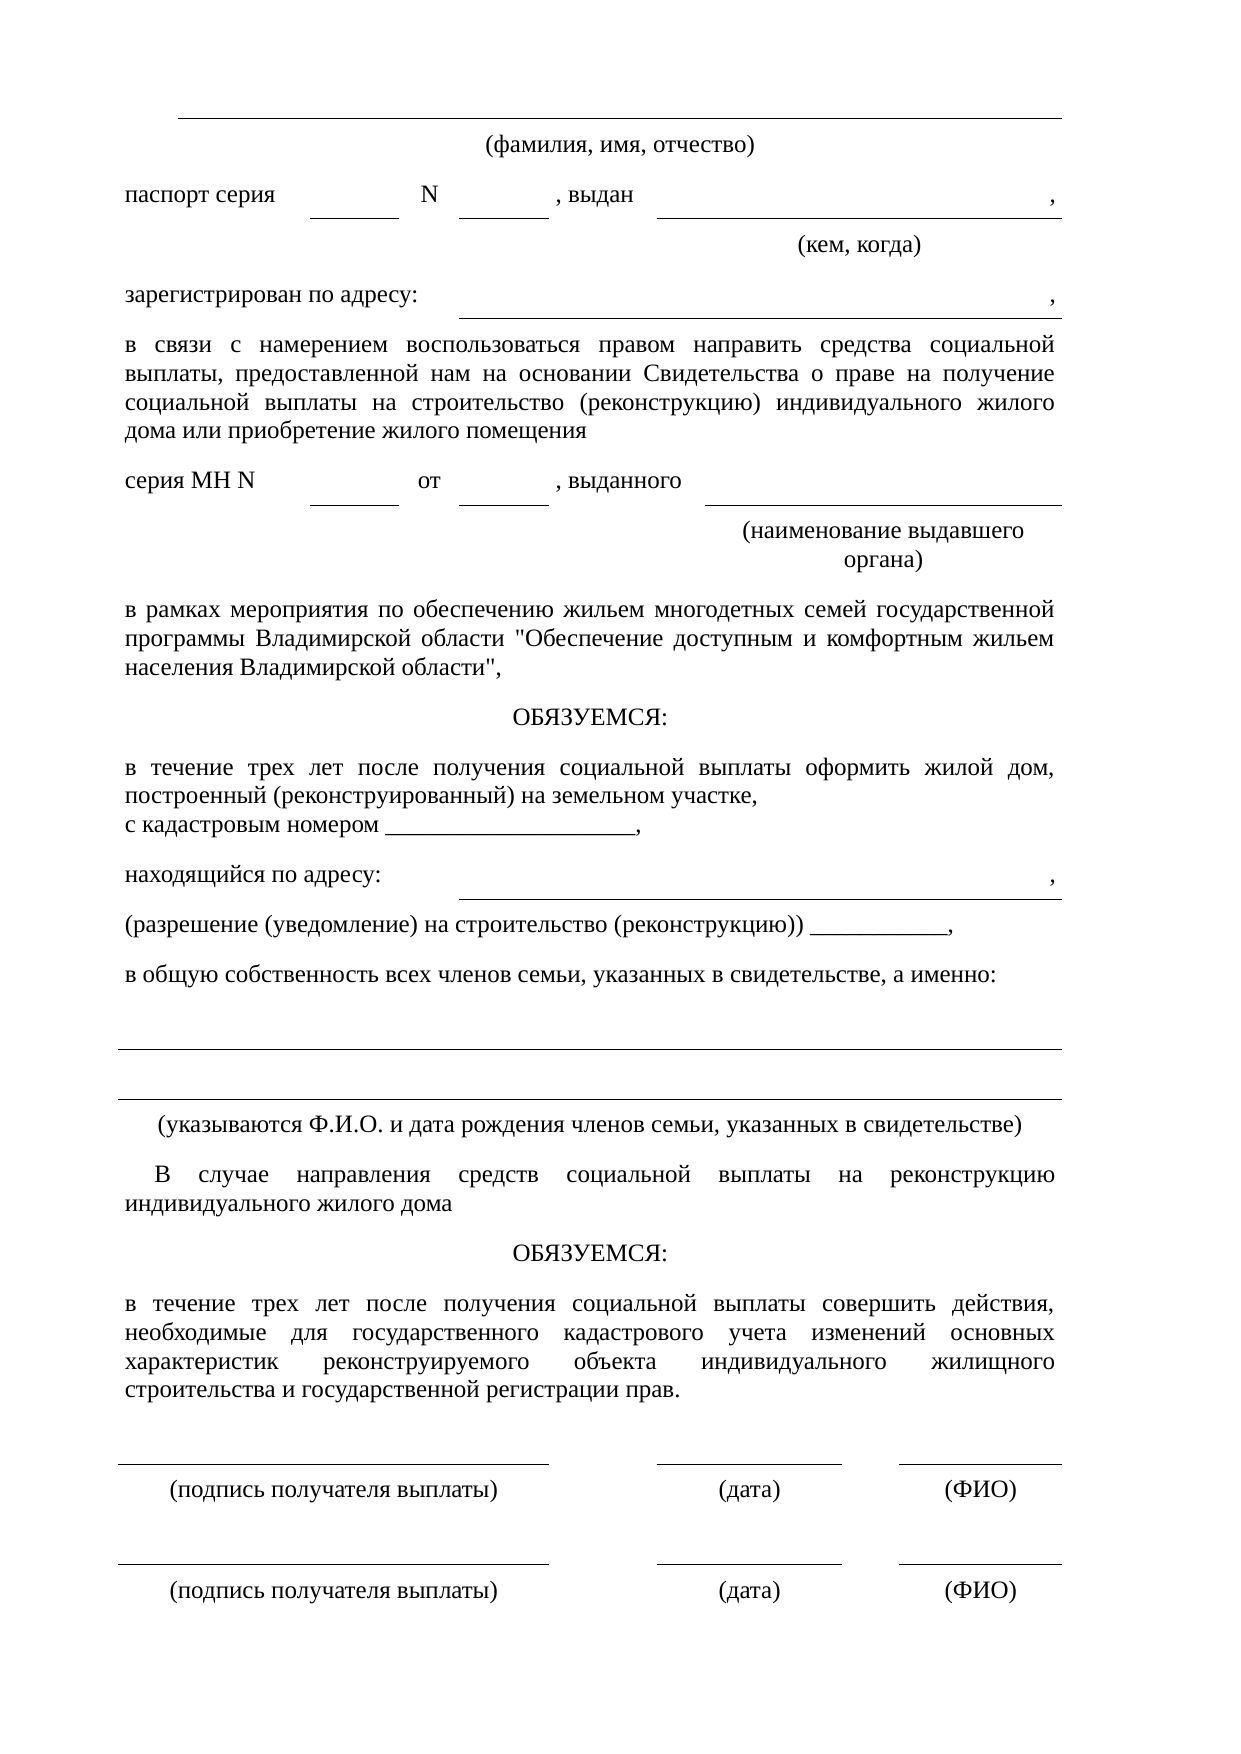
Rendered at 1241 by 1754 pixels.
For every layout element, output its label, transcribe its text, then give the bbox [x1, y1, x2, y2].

table_cell [118, 999, 1062, 1049]
table_cell , выдан [549, 168, 657, 218]
table_cell [899, 1414, 1062, 1464]
table_cell [399, 218, 459, 268]
table_cell [459, 506, 549, 583]
table_cell серия МН N [118, 455, 310, 505]
table_cell [705, 455, 1062, 505]
table_cell [118, 1414, 549, 1464]
table_cell (ФИО) [899, 1465, 1062, 1514]
table_cell (дата) [657, 1565, 842, 1614]
table_cell N [399, 168, 459, 218]
table_cell , [459, 268, 1062, 318]
table_cell (указываются Ф.И.О. и дата рождения членов семьи, указанных в свидетельстве) [118, 1100, 1062, 1149]
table_cell [118, 505, 310, 583]
table_cell (подпись получателя выплаты) [118, 1565, 549, 1614]
table_cell [842, 1414, 899, 1464]
table_cell зарегистрирован по адресу: [118, 268, 459, 318]
table_cell [118, 218, 310, 268]
table_cell [459, 455, 549, 505]
table_cell [310, 455, 399, 505]
table_cell [118, 1050, 1062, 1099]
table_cell [310, 168, 399, 218]
table_cell (дата) [657, 1465, 842, 1514]
table_cell , выданного [549, 455, 704, 505]
table_cell [549, 1414, 657, 1464]
table_cell ОБЯЗУЕМСЯ: [118, 1228, 1062, 1278]
table_cell (разрешение (уведомление) на строительство (реконструкцию)) ___________, [118, 899, 1062, 949]
table_cell [657, 1514, 842, 1564]
table_cell (ФИО) [899, 1565, 1062, 1614]
table_cell [842, 1564, 899, 1614]
table_cell [459, 219, 549, 268]
table_cell в общую собственность всех членов семьи, указанных в свидетельстве, а именно: [118, 949, 1062, 999]
table_cell [899, 1514, 1062, 1564]
table_cell , [459, 849, 1062, 898]
table_cell в течение трех лет после получения социальной выплаты оформить жилой дом, построенный (реконструированный) на земельном участке, с кадастровым номером ____________________, [118, 741, 1062, 848]
table_cell паспорт серия [118, 168, 310, 218]
table_cell [657, 1414, 842, 1464]
table_cell [549, 218, 657, 268]
table_cell [118, 1514, 549, 1564]
table_cell находящийся по адресу: [118, 849, 459, 898]
table_cell ОБЯЗУЕМСЯ: [118, 691, 1062, 741]
table_cell (подпись получателя выплаты) [118, 1465, 549, 1514]
table_cell (кем, когда) [657, 219, 1062, 268]
table_cell , [657, 168, 1062, 218]
table_cell [549, 1514, 657, 1564]
table_cell [118, 118, 178, 168]
table_cell [459, 168, 549, 218]
table_cell в рамках мероприятия по обеспечению жильем многодетных семей государственной программы Владимирской области "Обеспечение доступным и комфортным жильем населения Владимирской области", [118, 584, 1062, 691]
table_cell [549, 505, 704, 583]
table_cell [842, 1464, 899, 1514]
table_cell в течение трех лет после получения социальной выплаты совершить действия, необходимые для государственного кадастрового учета изменений основных характеристик реконструируемого объекта индивидуального жилищного строительства и государственной регистрации прав. [118, 1278, 1062, 1414]
table_cell [842, 1514, 899, 1564]
table_cell от [399, 455, 459, 505]
table_cell [549, 1564, 657, 1614]
table_cell (наименование выдавшего органа) [705, 506, 1062, 583]
table_cell [310, 219, 399, 268]
table_cell [310, 506, 399, 583]
table_cell в связи с намерением воспользоваться правом направить средства социальной выплаты, предоставленной нам на основании Свидетельства о праве на получение социальной выплаты на строительство (реконструкцию) индивидуального жилого дома или приобретение жилого помещения [118, 318, 1062, 455]
table_cell (фамилия, имя, отчество) [178, 119, 1062, 168]
table_cell [399, 505, 459, 583]
table_cell В случае направления средств социальной выплаты на реконструкцию индивидуального жилого дома [118, 1149, 1062, 1228]
table_cell [549, 1464, 657, 1514]
